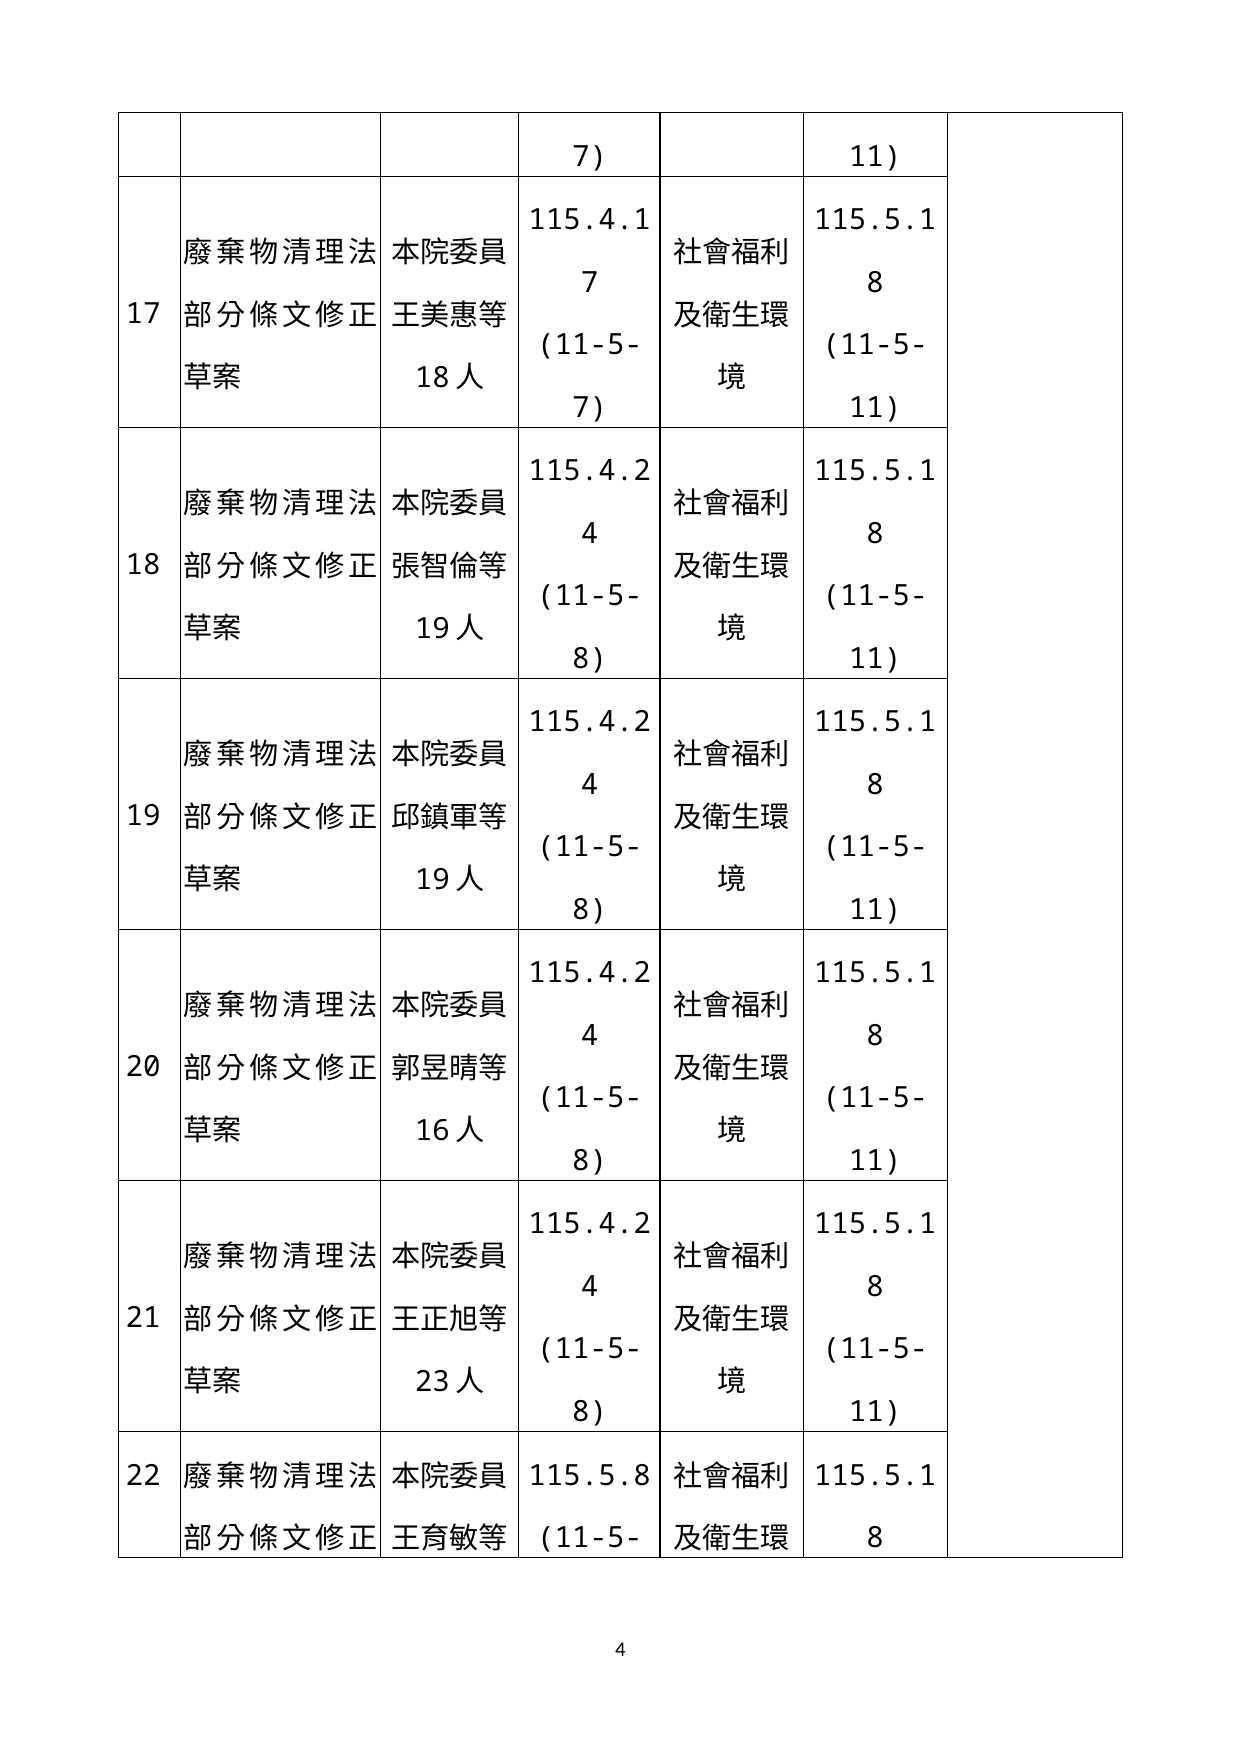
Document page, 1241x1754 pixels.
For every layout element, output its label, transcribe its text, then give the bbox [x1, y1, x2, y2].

table_cell [119, 428, 180, 678]
table_cell 社會福利及衛生環境 [661, 930, 803, 1180]
table_cell [119, 113, 180, 176]
table_cell [119, 1181, 180, 1431]
table_cell 社會福利及衛生環境 [661, 428, 803, 678]
table_cell 115.4.24 (11-5-8) [519, 428, 659, 678]
table_cell [119, 177, 180, 427]
table_cell 本院委員 郭昱晴等16人 [381, 930, 518, 1180]
table_cell [119, 930, 180, 1180]
table_cell 115.4.24 (11-5-8) [519, 679, 659, 929]
table_cell [119, 1432, 180, 1557]
table_cell 115.5.8 (11-5- [519, 1432, 659, 1557]
table_cell [381, 113, 518, 176]
table_cell 廢棄物清理法部分條文修正 [181, 1432, 380, 1557]
table_cell [119, 679, 180, 929]
table_cell 本院委員 張智倫等19人 [381, 428, 518, 678]
table_cell 廢棄物清理法部分條文修正草案 [181, 177, 380, 427]
table_cell 社會福利及衛生環境 [661, 1181, 803, 1431]
table_cell [181, 113, 380, 176]
table_cell 115.4.17 (11-5-7) [519, 177, 659, 427]
table_cell [661, 113, 803, 176]
table_cell 115.5.18 (11-5-11) [804, 930, 947, 1180]
table_cell 廢棄物清理法部分條文修正草案 [181, 428, 380, 678]
table_cell 本院委員 王美惠等18人 [381, 177, 518, 427]
table_cell 115.5.18 (11-5-11) [804, 428, 947, 678]
table_cell 廢棄物清理法部分條文修正草案 [181, 679, 380, 929]
table_cell 11) [804, 113, 947, 176]
table_cell 本院委員 王育敏等 [381, 1432, 518, 1557]
table_cell 社會福利及衛生環 [661, 1432, 803, 1557]
table_cell 7) [519, 113, 659, 176]
table_cell 廢棄物清理法部分條文修正草案 [181, 1181, 380, 1431]
table_cell 本院委員 邱鎮軍等19人 [381, 679, 518, 929]
table_cell 本院委員 王正旭等23人 [381, 1181, 518, 1431]
table_cell 廢棄物清理法部分條文修正草案 [181, 930, 380, 1180]
table_cell 115.5.18 [804, 1432, 947, 1557]
table_cell 115.5.18 (11-5-11) [804, 679, 947, 929]
table_cell 115.5.18 (11-5-11) [804, 1181, 947, 1431]
table_cell [948, 113, 1122, 1557]
table_cell 115.5.18 (11-5-11) [804, 177, 947, 427]
table_cell 115.4.24 (11-5-8) [519, 1181, 659, 1431]
table_cell 社會福利及衛生環境 [661, 177, 803, 427]
table_cell 115.4.24 (11-5-8) [519, 930, 659, 1180]
table_cell 社會福利及衛生環境 [661, 679, 803, 929]
